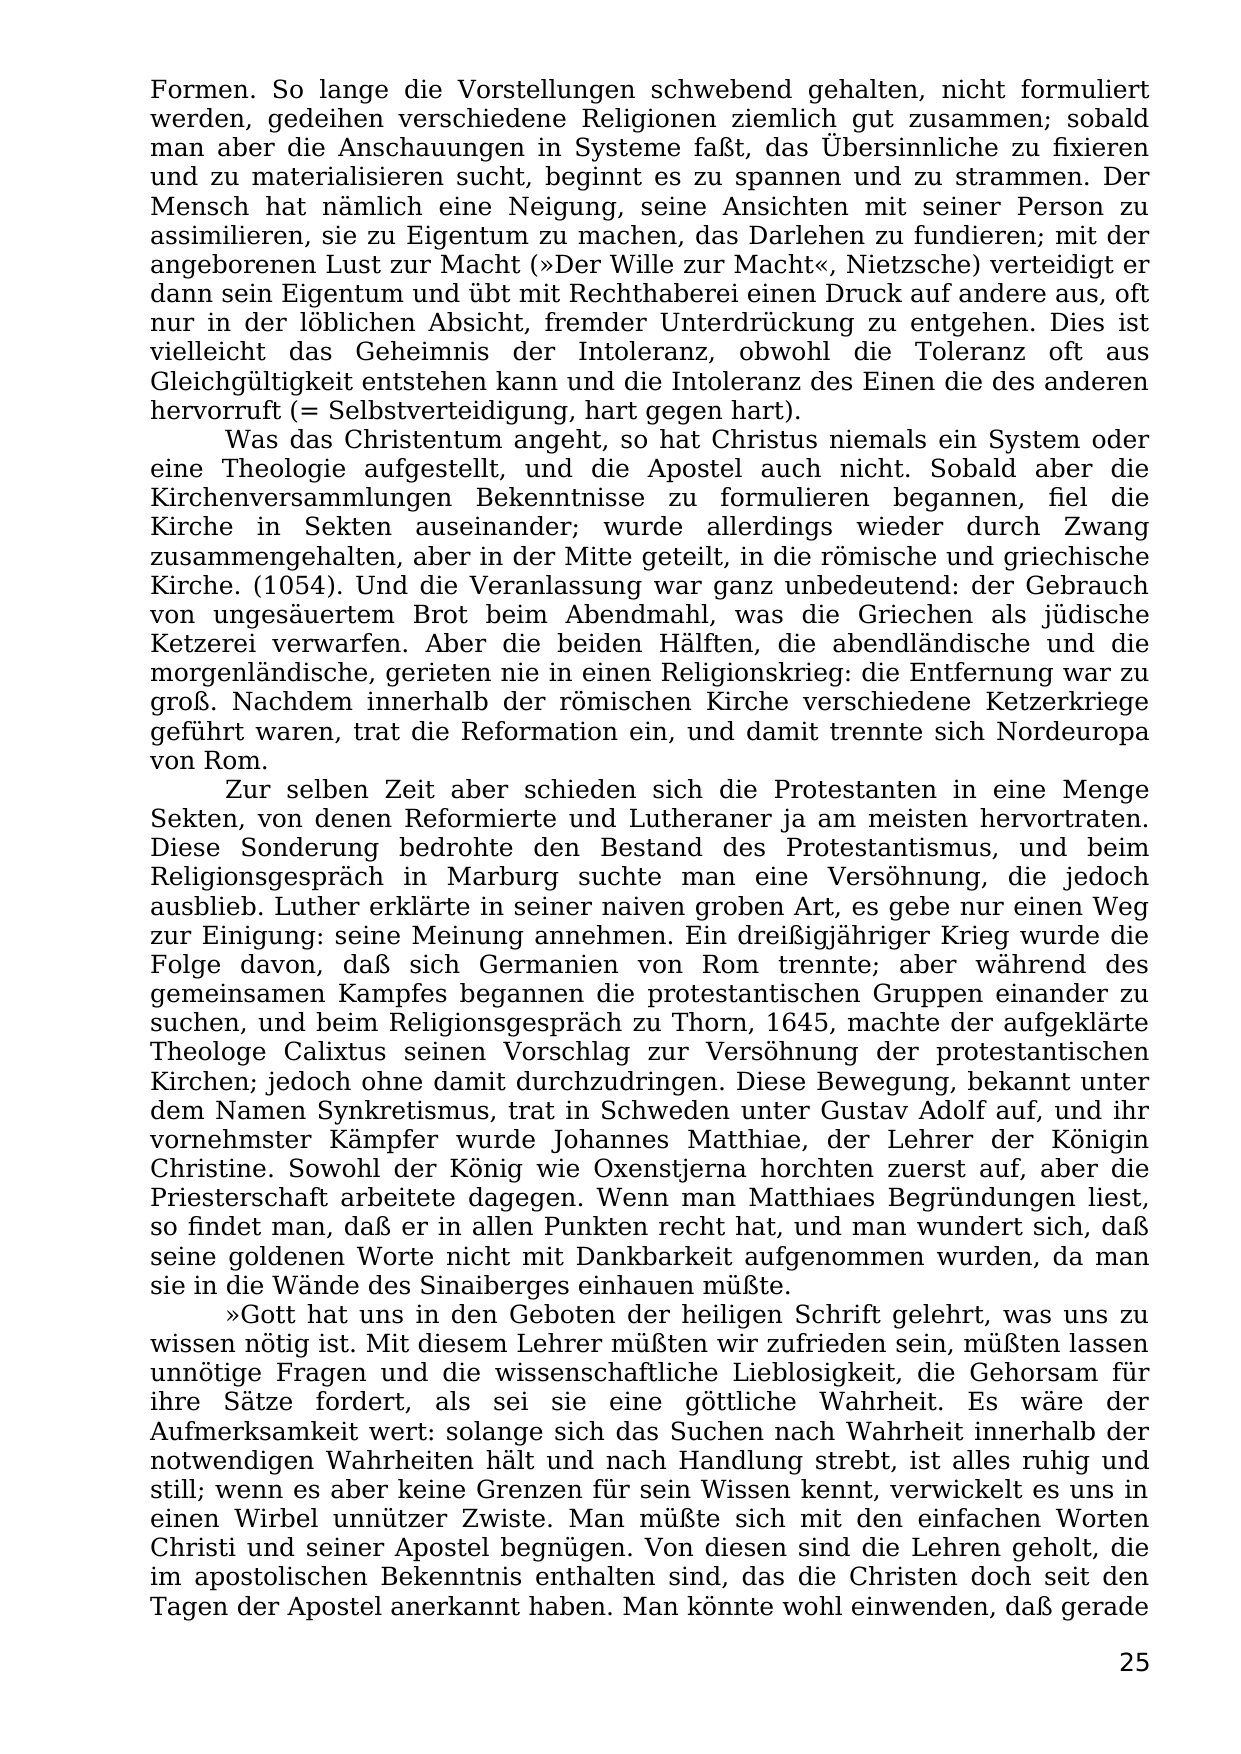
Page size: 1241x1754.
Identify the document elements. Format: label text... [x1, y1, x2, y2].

text Zur selben Zeit aber schieden sich die Protestanten in eine Menge Sekten, von denen Reformierte und Lutheraner ja am meisten hervortraten. Diese Sonderung bedrohte den Bestand des Protestantismus, und beim Religionsgespräch in Marburg suchte man eine Versöhnung, die jedoch ausblieb. Luther erklärte in seiner naiven groben Art, es gebe nur einen Weg zur Einigung: seine Meinung annehmen. Ein dreißigjähriger Krieg wurde die Folge davon, daß sich Germanien von Rom trennte; aber während des gemeinsamen Kampfes begannen die protestantischen Gruppen einander zu suchen, und beim Religionsgespräch zu Thorn, 1645, machte der aufgeklärte Theologe Calixtus seinen Vorschlag zur Versöhnung der protestantischen Kirchen; jedoch ohne damit durchzudringen. Diese Bewegung, bekannt unter dem Namen Synkretismus, trat in Schweden unter Gustav Adolf auf, und ihr vornehmster Kämpfer wurde Johannes Matthiae, der Lehrer der Königin Christine. Sowohl der König wie Oxenstjerna horchten zuerst auf, aber die Priesterschaft arbeitete dagegen. Wenn man Matthiaes Begründungen liest, so findet man, daß er in allen Punkten recht hat, und man wundert sich, daß seine goldenen Worte nicht mit Dankbarkeit aufgenommen wurden, da man sie in die Wände des Sinaiberges einhauen müßte. [150, 775, 1151, 1300]
text Formen. So lange die Vorstellungen schwebend gehalten, nicht formuliert werden, gedeihen verschiedene Religionen ziemlich gut zusammen; sobald man aber die Anschauungen in Systeme faßt, das Übersinnliche zu fixieren und zu materialisieren sucht, beginnt es zu spannen und zu strammen. Der Mensch hat nämlich eine Neigung, seine Ansichten mit seiner Person zu assimilieren, sie zu Eigentum zu machen, das Darlehen zu fundieren; mit der angeborenen Lust zur Macht (»Der Wille zur Macht«, Nietzsche) verteidigt er dann sein Eigentum und übt mit Rechthaberei einen Druck auf andere aus, oft nur in der löblichen Absicht, fremder Unterdrückung zu entgehen. Dies ist vielleicht das Geheimnis der Intoleranz, obwohl die Toleranz oft aus Gleichgültigkeit entstehen kann und die Intoleranz des Einen die des anderen hervorruft (= Selbstverteidigung, hart gegen hart). [150, 75, 1151, 425]
text »Gott hat uns in den Geboten der heiligen Schrift gelehrt, was uns zu wissen nötig ist. Mit diesem Lehrer müßten wir zufrieden sein, müßten lassen unnötige Fragen und die wissenschaftliche Lieblosigkeit, die Gehorsam für ihre Sätze fordert, als sei sie eine göttliche Wahrheit. Es wäre der Aufmerksamkeit wert: solange sich das Suchen nach Wahrheit innerhalb der notwendigen Wahrheiten hält und nach Handlung strebt, ist alles ruhig und still; wenn es aber keine Grenzen für sein Wissen kennt, verwickelt es uns in einen Wirbel unnützer Zwiste. Man müßte sich mit den einfachen Worten Christi und seiner Apostel begnügen. Von diesen sind die Lehren geholt, die im apostolischen Bekenntnis enthalten sind, das die Christen doch seit den Tagen der Apostel anerkannt haben. Man könnte wohl einwenden, daß gerade [150, 1300, 1151, 1621]
text Was das Christentum angeht, so hat Christus niemals ein System oder eine Theologie aufgestellt, und die Apostel auch nicht. Sobald aber die Kirchenversammlungen Bekenntnisse zu formulieren begannen, fiel die Kirche in Sekten auseinander; wurde allerdings wieder durch Zwang zusammengehalten, aber in der Mitte geteilt, in die römische und griechische Kirche. (1054). Und die Veranlassung war ganz unbedeutend: der Gebrauch von ungesäuertem Brot beim Abendmahl, was die Griechen als jüdische Ketzerei verwarfen. Aber die beiden Hälften, die abendländische und die morgenländische, gerieten nie in einen Religionskrieg: die Entfernung war zu groß. Nachdem innerhalb der römischen Kirche verschiedene Ketzerkriege geführt waren, trat die Reformation ein, und damit trennte sich Nordeuropa von Rom. [150, 425, 1151, 775]
